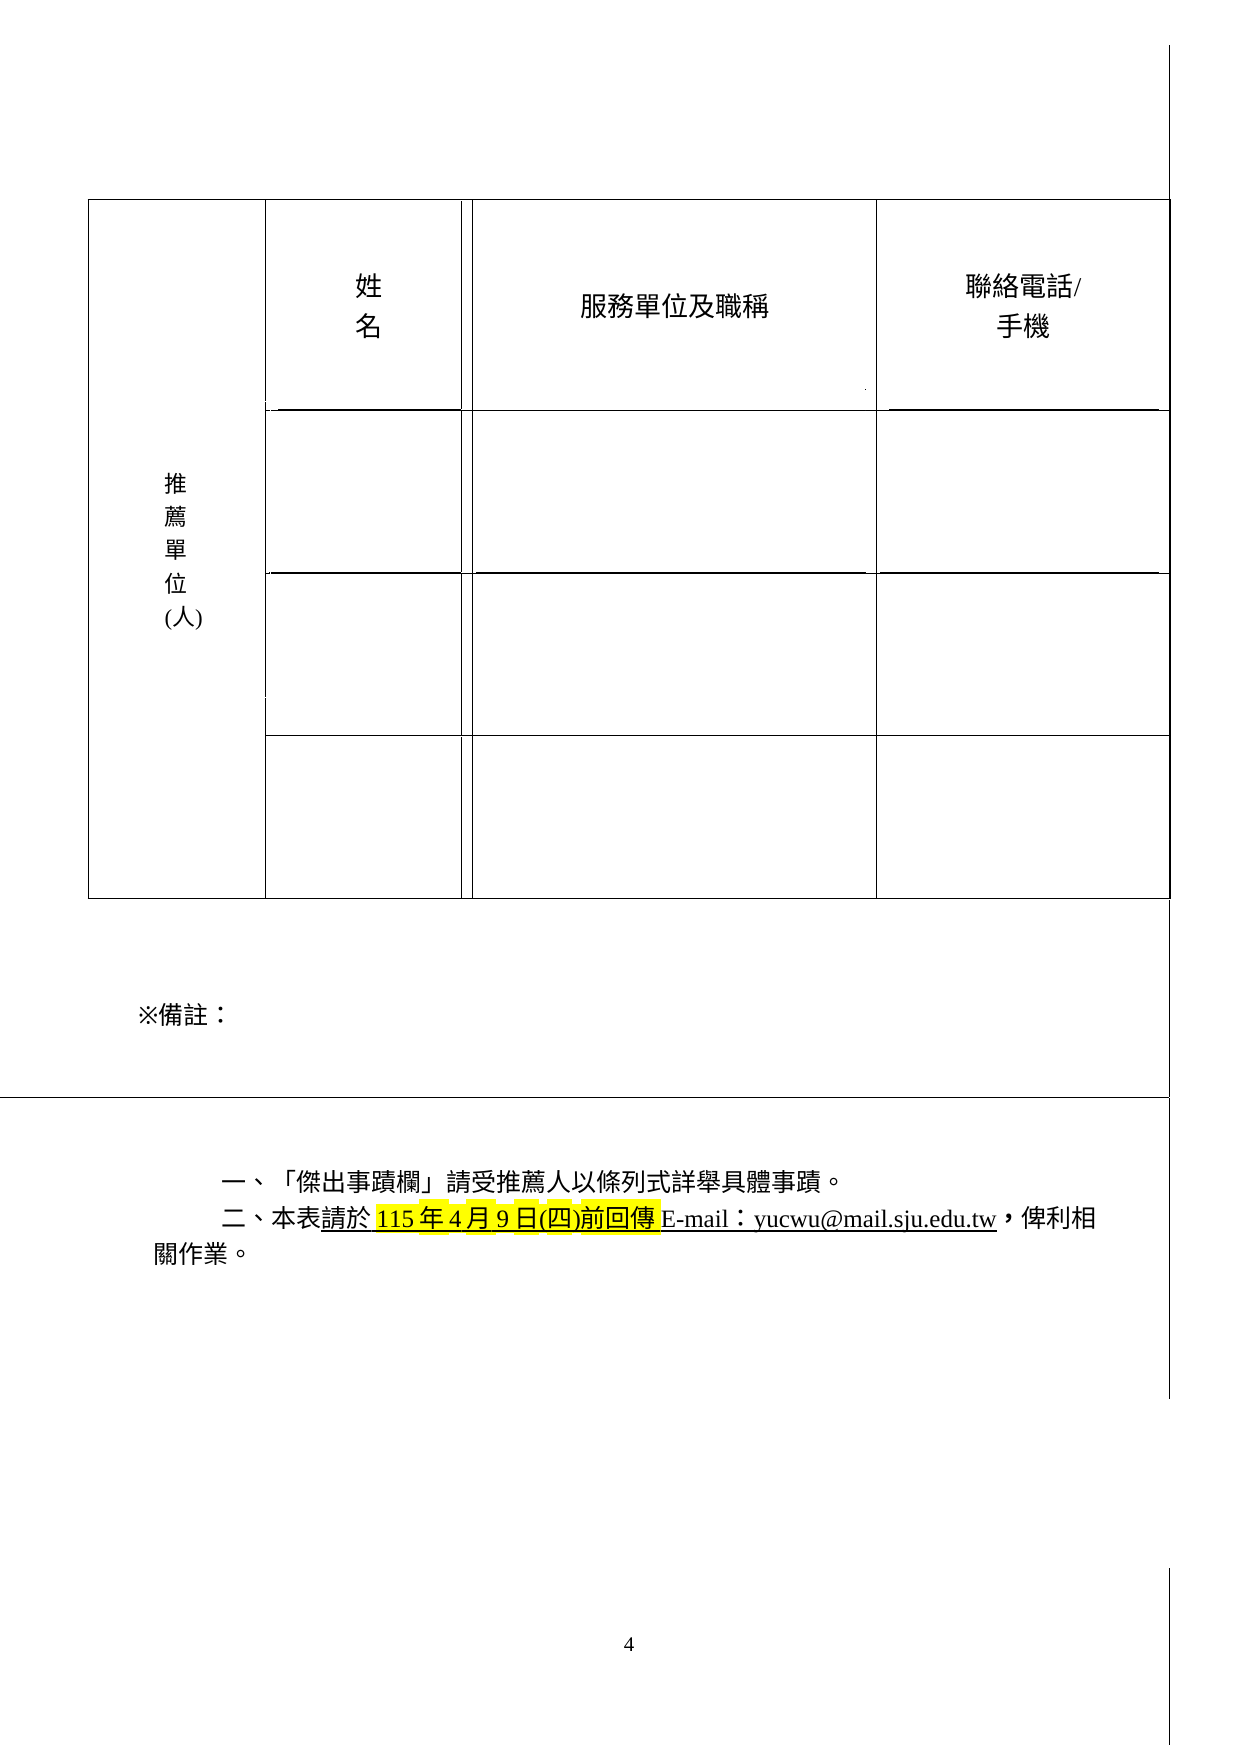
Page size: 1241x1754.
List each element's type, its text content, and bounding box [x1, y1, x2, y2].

table_cell [1159, 200, 1169, 409]
table_cell [880, 412, 1158, 571]
table_cell [1159, 736, 1169, 898]
table_cell [866, 736, 876, 898]
text 一、「傑出事蹟欄」請受推薦人以條列式詳舉具體事蹟。 [1, 1099, 1168, 1134]
table_cell [476, 738, 865, 897]
table_cell [461, 200, 472, 409]
table_cell [880, 575, 1158, 734]
table_cell [1159, 411, 1169, 572]
table_cell [269, 738, 460, 897]
table_cell 服務單位及職稱 [473, 200, 876, 409]
table_cell [1159, 574, 1169, 735]
table_cell [266, 200, 277, 409]
text ※備註： [0, 930, 1168, 1096]
table_cell 姓 名 [278, 201, 460, 408]
table_cell 聯絡電話/手機 [889, 201, 1158, 408]
table_cell [461, 736, 472, 898]
table_cell [476, 412, 865, 571]
table_cell [271, 412, 460, 571]
table_cell [269, 575, 460, 734]
table_cell [476, 575, 865, 734]
table_cell [866, 411, 876, 572]
text 二、本表請於115年4月9日(四)前回傳E-mail：yucwu@mail.sju.edu.tw，俾利相關作業。 [1, 1134, 1168, 1271]
table_cell [880, 738, 1158, 897]
table_cell [462, 574, 472, 735]
table_cell 推薦單位(人) [89, 200, 265, 898]
table_cell [866, 574, 876, 735]
table_cell [877, 200, 888, 409]
table_cell [462, 411, 472, 572]
